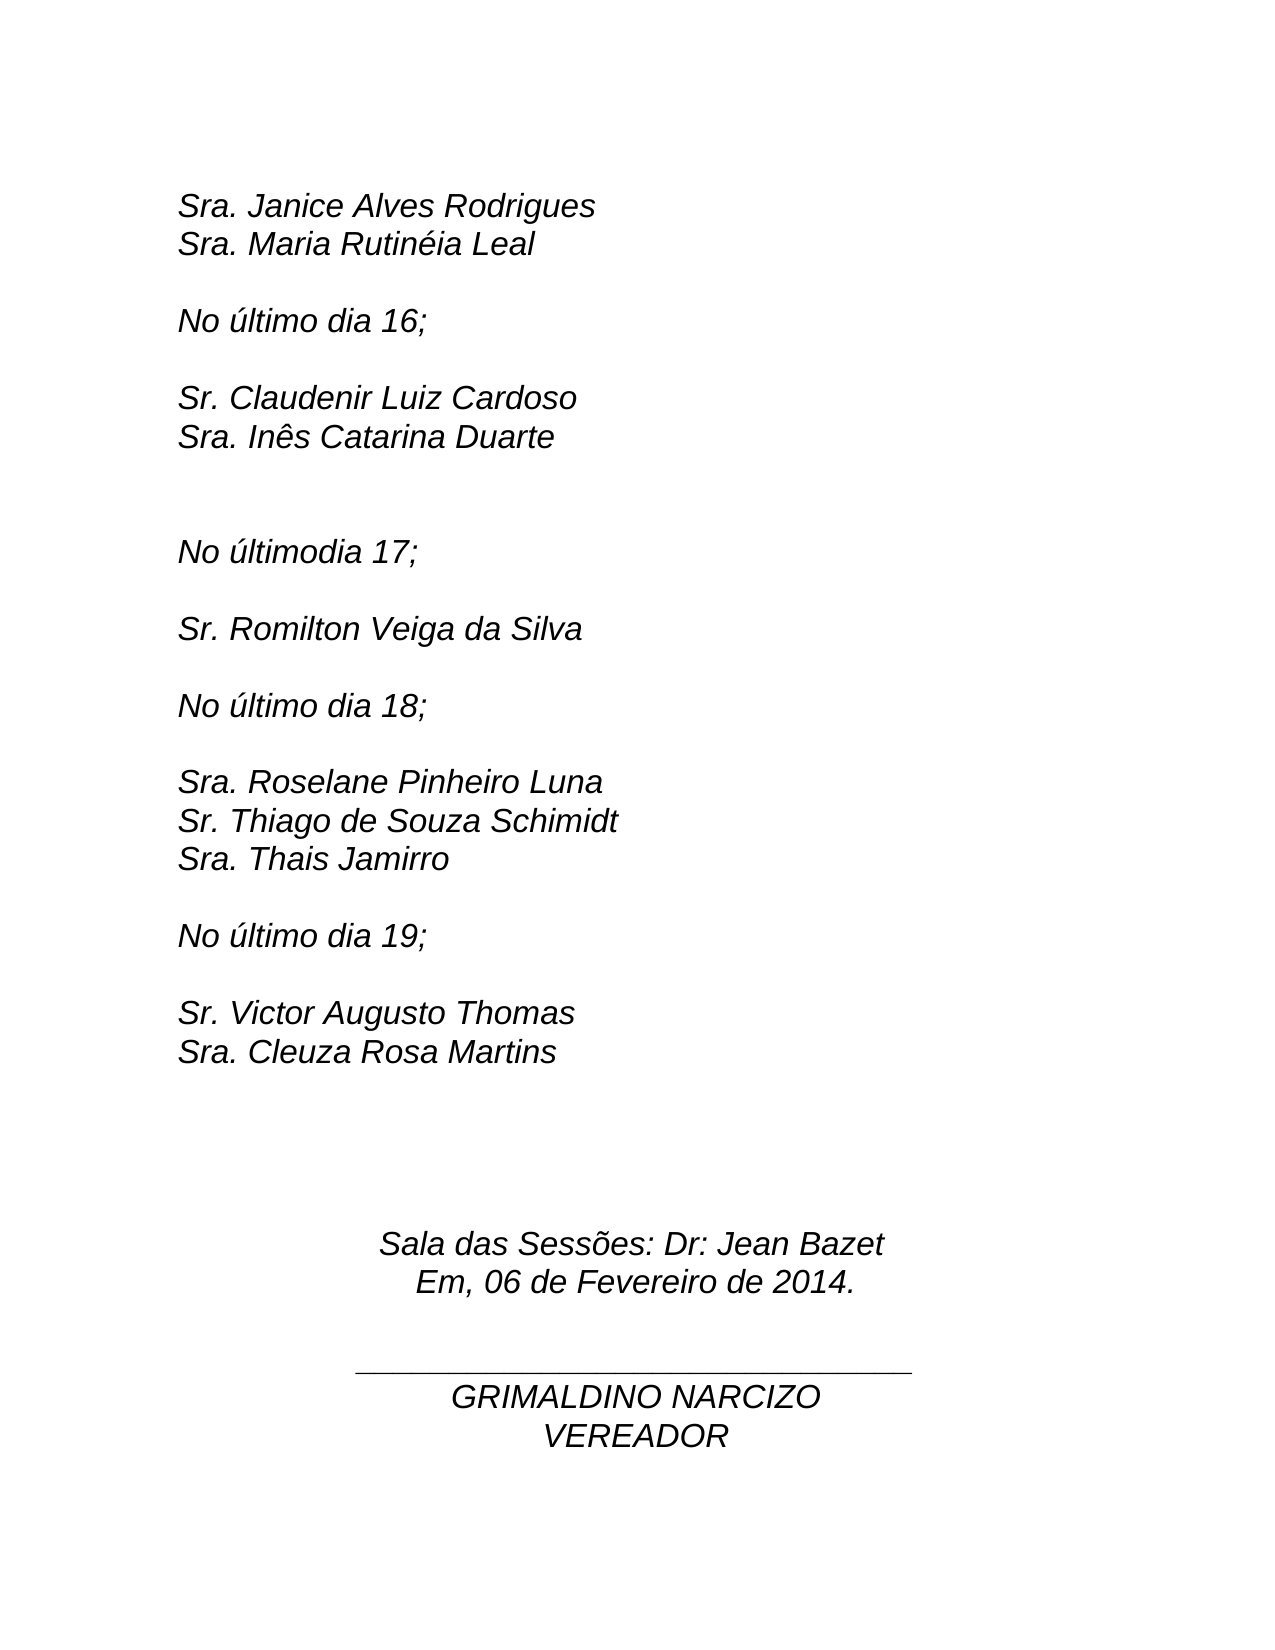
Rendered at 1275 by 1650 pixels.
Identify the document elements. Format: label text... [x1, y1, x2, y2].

text Sra. Thais Jamirro [177, 839, 1098, 878]
text Sr. Romilton Veiga da Silva [177, 609, 1098, 647]
text Sra. Inês Catarina Duarte [177, 417, 1098, 455]
text GRIMALDINO NARCIZO [177, 1378, 1098, 1416]
text Sra. Roselane Pinheiro Luna [177, 763, 1098, 801]
text No últimodia 17; [177, 532, 1098, 570]
text Sr. Victor Augusto Thomas [177, 993, 1098, 1032]
text No último dia 18; [177, 686, 1098, 724]
text No último dia 16; [177, 301, 1098, 340]
text ______________________________ [177, 1339, 1098, 1378]
text Sr. Thiago de Souza Schimidt [177, 801, 1098, 839]
text Sala das Sessões: Dr: Jean Bazet [177, 1224, 1098, 1262]
text No último dia 19; [177, 916, 1098, 955]
text Sra. Janice Alves Rodrigues [177, 186, 1098, 224]
text Em, 06 de Fevereiro de 2014. [177, 1262, 1098, 1301]
text Sr. Claudenir Luiz Cardoso [177, 378, 1098, 417]
text Sra. Maria Rutinéia Leal [177, 224, 1098, 263]
text Sra. Cleuza Rosa Martins [177, 1032, 1098, 1070]
text VEREADOR [177, 1416, 1098, 1454]
